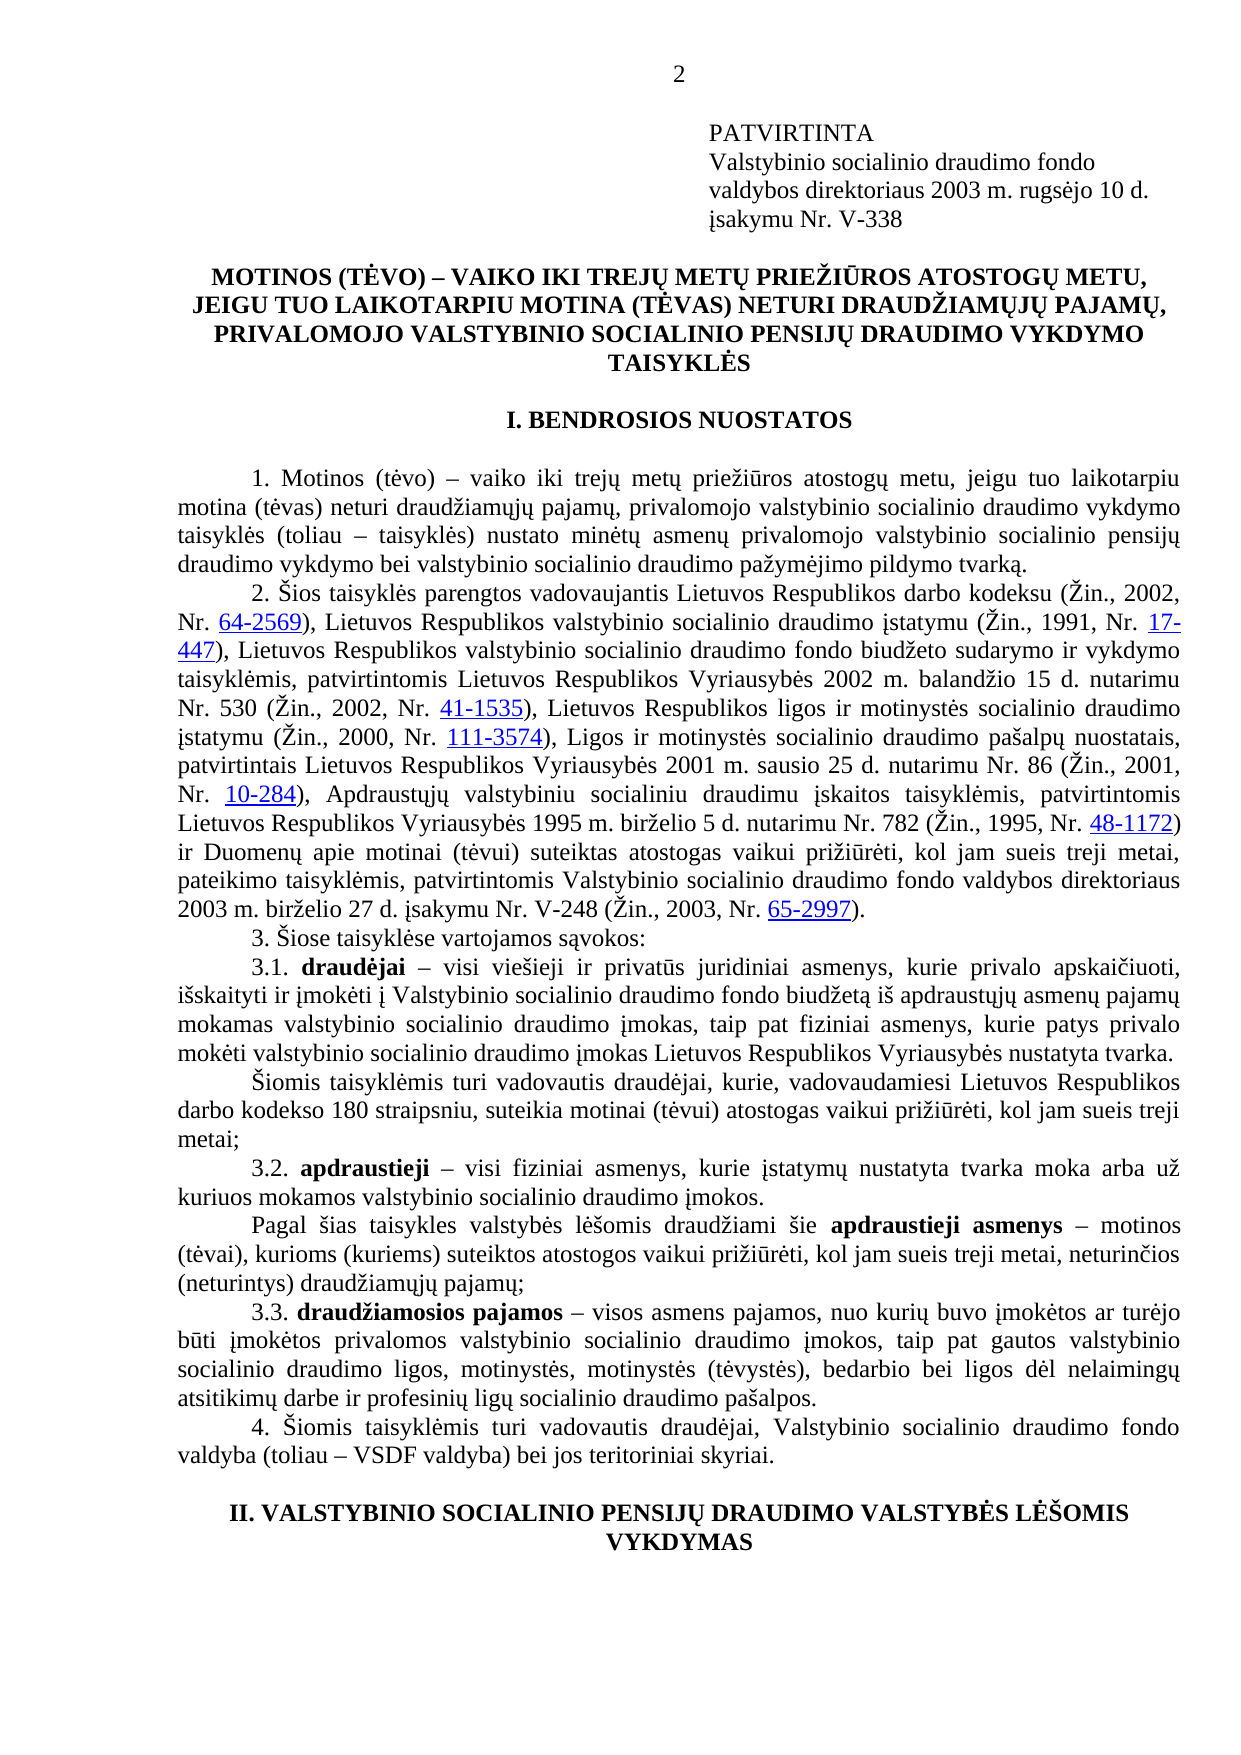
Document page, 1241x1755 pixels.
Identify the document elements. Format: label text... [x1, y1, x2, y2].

text 3.1. draudėjai – visi viešieji ir privatūs juridiniai asmenys, kurie privalo apskaičiuoti, išskaityti ir įmokėti į Valstybinio socialinio draudimo fondo biudžetą iš apdraustųjų asmenų pajamų mokamas valstybinio socialinio draudimo įmokas, taip pat fiziniai asmenys, kurie patys privalo mokėti valstybinio socialinio draudimo įmokas Lietuvos Respublikos Vyriausybės nustatyta tvarka. [177, 952, 1181, 1067]
text 3.2. apdraustieji – visi fiziniai asmenys, kurie įstatymų nustatyta tvarka moka arba už kuriuos mokamos valstybinio socialinio draudimo įmokos. [177, 1153, 1181, 1211]
text 3. Šiose taisyklėse vartojamos sąvokos: [177, 923, 1181, 952]
text Valstybinio socialinio draudimo fondo [177, 147, 1181, 176]
text valdybos direktoriaus 2003 m. rugsėjo 10 d. [177, 176, 1181, 204]
text 3.3. draudžiamosios pajamos – visos asmens pajamos, nuo kurių buvo įmokėtos ar turėjo būti įmokėtos privalomos valstybinio socialinio draudimo įmokos, taip pat gautos valstybinio socialinio draudimo ligos, motinystės, motinystės (tėvystės), bedarbio bei ligos dėl nelaimingų atsitikimų darbe ir profesinių ligų socialinio draudimo pašalpos. [177, 1297, 1181, 1412]
text PATVIRTINTA [177, 118, 1181, 147]
text I. BENDROSIOS NUOSTATOS [177, 406, 1181, 434]
text 1. Motinos (tėvo) – vaiko iki trejų metų priežiūros atostogų metu, jeigu tuo laikotarpiu motina (tėvas) neturi draudžiamųjų pajamų, privalomojo valstybinio socialinio draudimo vykdymo taisyklės (toliau – taisyklės) nustato minėtų asmenų privalomojo valstybinio socialinio pensijų draudimo vykdymo bei valstybinio socialinio draudimo pažymėjimo pildymo tvarką. [177, 463, 1181, 578]
text Pagal šias taisykles valstybės lėšomis draudžiami šie apdraustieji asmenys – motinos (tėvai), kurioms (kuriems) suteiktos atostogos vaikui prižiūrėti, kol jam sueis treji metai, neturinčios (neturintys) draudžiamųjų pajamų; [177, 1211, 1181, 1297]
text II. VALSTYBINIO SOCIALINIO PENSIJŲ DRAUDIMO VALSTYBĖS LĖŠOMIS VYKDYMAS [177, 1498, 1181, 1556]
text MOTINOS (TĖVO) – VAIKO IKI TREJŲ METŲ PRIEŽIŪROS ATOSTOGŲ METU, JEIGU TUO LAIKOTARPIU MOTINA (TĖVAS) NETURI DRAUDŽIAMŲJŲ PAJAMŲ, PRIVALOMOJO VALSTYBINIO SOCIALINIO PENSIJŲ DRAUDIMO VYKDYMO TAISYKLĖS [177, 262, 1181, 377]
text įsakymu Nr. V-338 [177, 204, 1181, 233]
text 2. Šios taisyklės parengtos vadovaujantis Lietuvos Respublikos darbo kodeksu (Žin., 2002, Nr. 64-2569), Lietuvos Respublikos valstybinio socialinio draudimo įstatymu (Žin., 1991, Nr. 17-447), Lietuvos Respublikos valstybinio socialinio draudimo fondo biudžeto sudarymo ir vykdymo taisyklėmis, patvirtintomis Lietuvos Respublikos Vyriausybės 2002 m. balandžio 15 d. nutarimu Nr. 530 (Žin., 2002, Nr. 41-1535), Lietuvos Respublikos ligos ir motinystės socialinio draudimo įstatymu (Žin., 2000, Nr. 111-3574), Ligos ir motinystės socialinio draudimo pašalpų nuostatais, patvirtintais Lietuvos Respublikos Vyriausybės 2001 m. sausio 25 d. nutarimu Nr. 86 (Žin., 2001, Nr. 10-284), Apdraustųjų valstybiniu socialiniu draudimu įskaitos taisyklėmis, patvirtintomis Lietuvos Respublikos Vyriausybės 1995 m. birželio 5 d. nutarimu Nr. 782 (Žin., 1995, Nr. 48-1172) ir Duomenų apie motinai (tėvui) suteiktas atostogas vaikui prižiūrėti, kol jam sueis treji metai, pateikimo taisyklėmis, patvirtintomis Valstybinio socialinio draudimo fondo valdybos direktoriaus 2003 m. birželio 27 d. įsakymu Nr. V-248 (Žin., 2003, Nr. 65-2997). [177, 578, 1181, 923]
text Šiomis taisyklėmis turi vadovautis draudėjai, kurie, vadovaudamiesi Lietuvos Respublikos darbo kodekso 180 straipsniu, suteikia motinai (tėvui) atostogas vaikui prižiūrėti, kol jam sueis treji metai; [177, 1067, 1181, 1153]
text 4. Šiomis taisyklėmis turi vadovautis draudėjai, Valstybinio socialinio draudimo fondo valdyba (toliau – VSDF valdyba) bei jos teritoriniai skyriai. [177, 1412, 1181, 1469]
